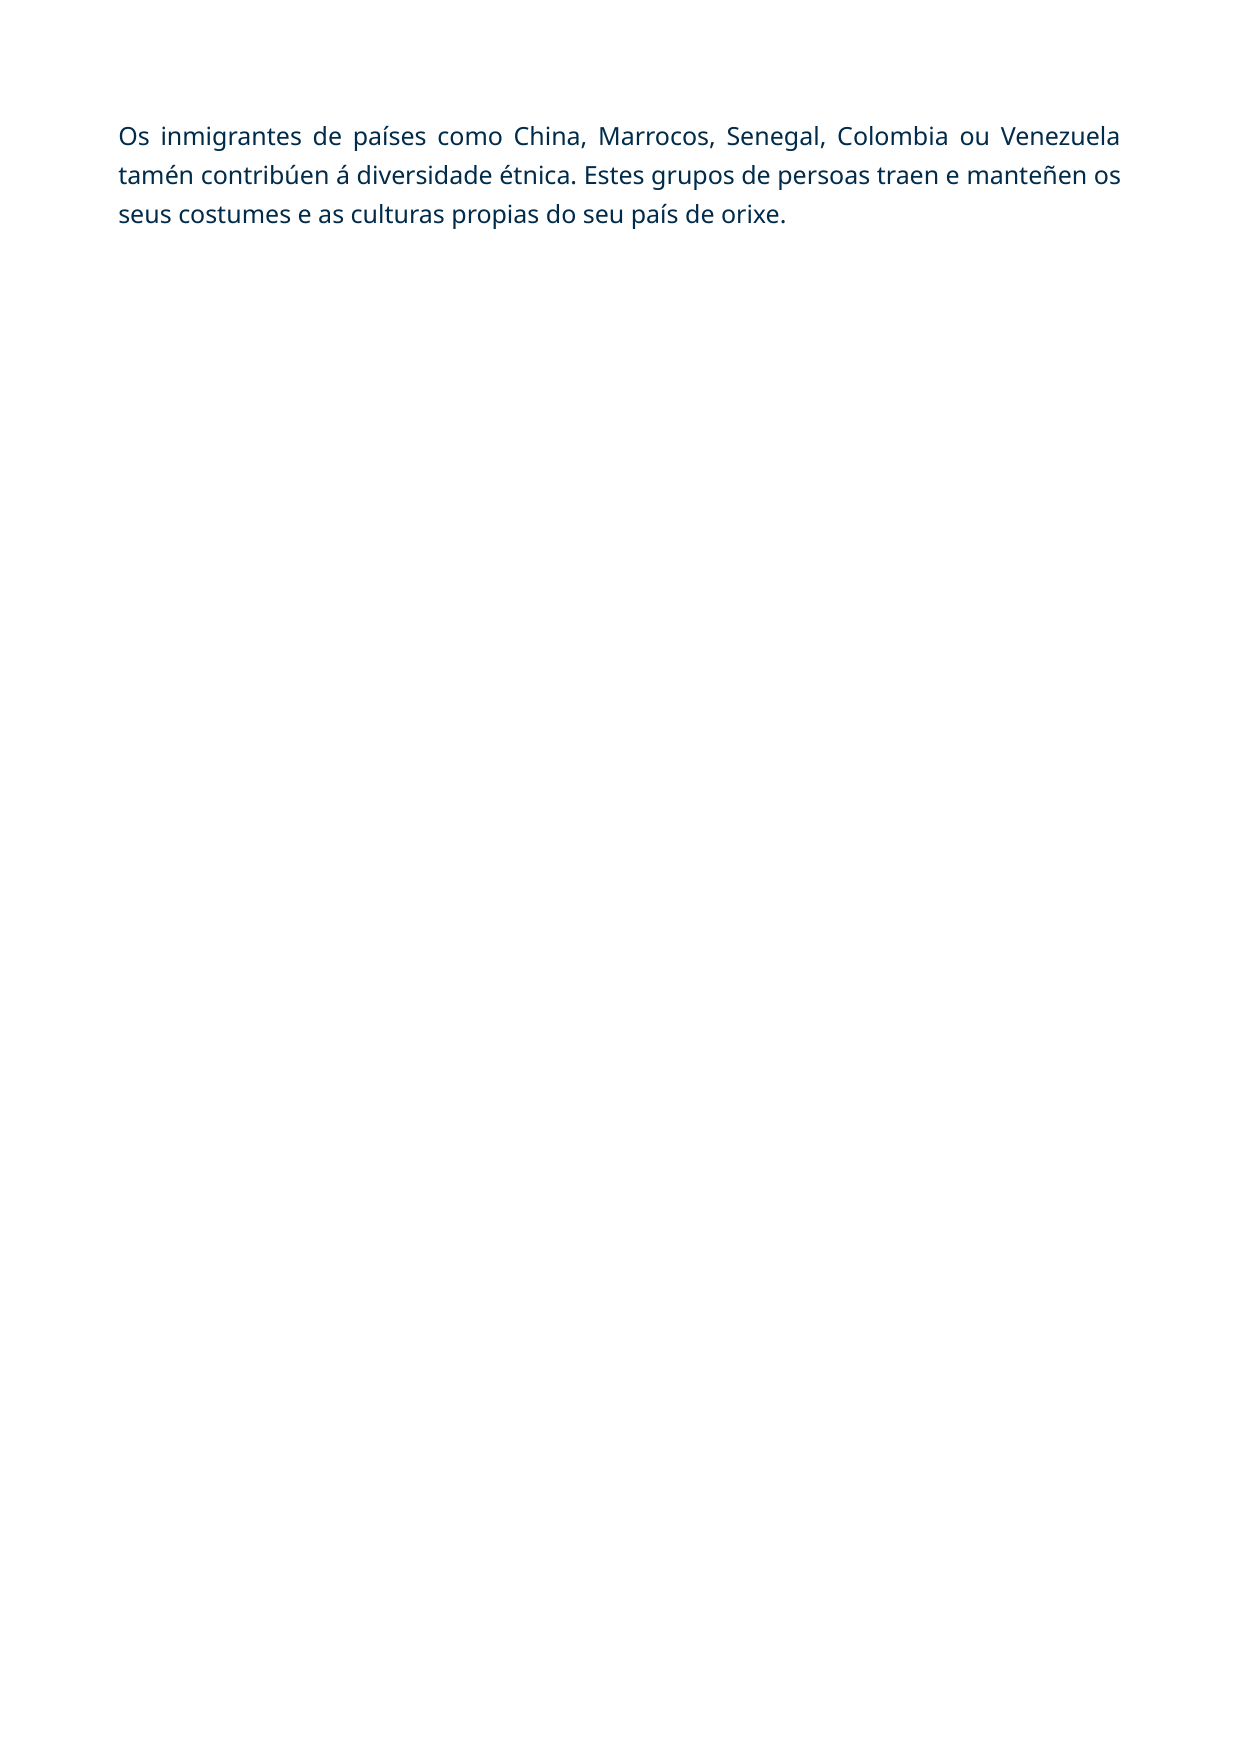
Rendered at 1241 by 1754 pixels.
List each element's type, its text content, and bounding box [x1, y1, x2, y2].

text Os inmigrantes de países como China, Marrocos, Senegal, Colombia ou Venezuela tamén contribúen á diversidade étnica. Estes grupos de persoas traen e manteñen os seus costumes e as culturas propias do seu país de orixe. [118, 118, 1122, 231]
